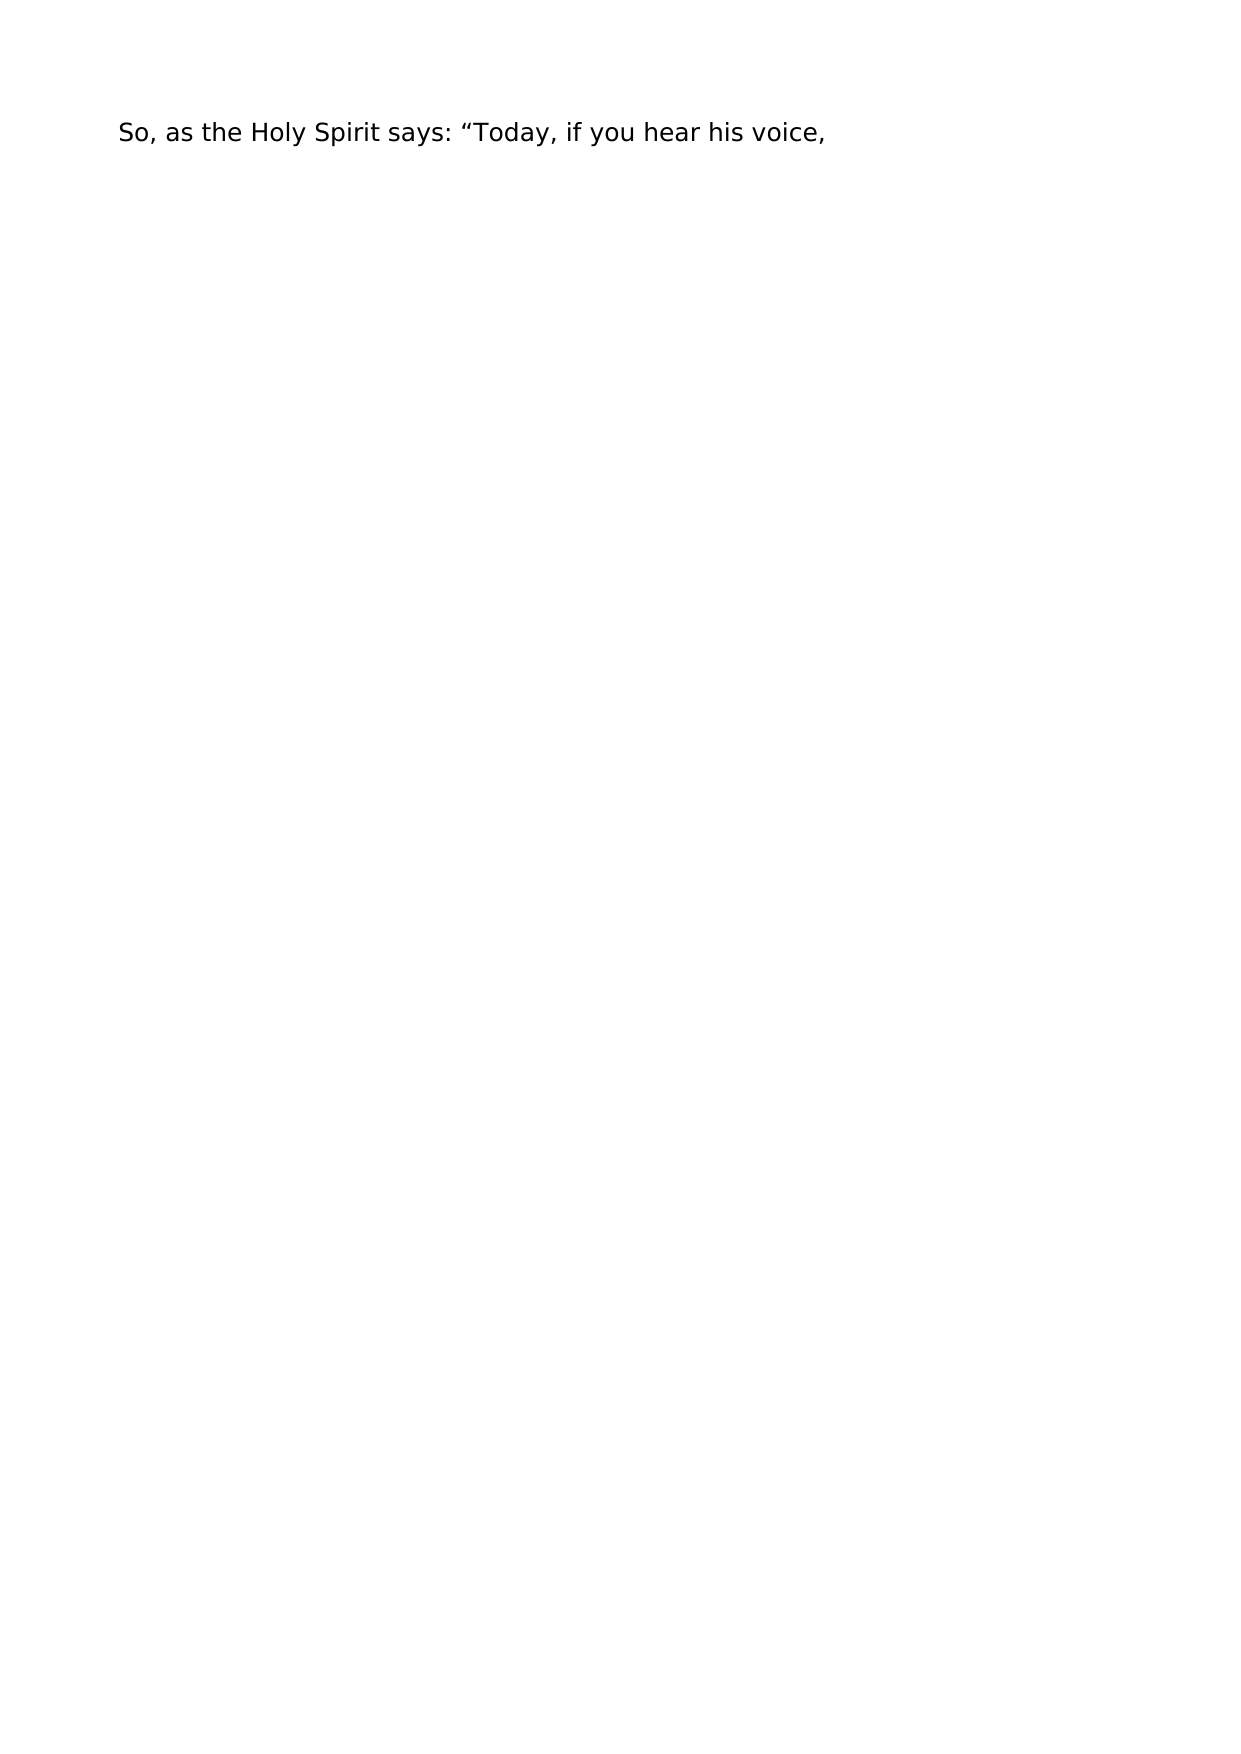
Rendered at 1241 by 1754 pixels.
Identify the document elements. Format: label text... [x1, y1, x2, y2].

text So, as the Holy Spirit says: “Today, if you hear his voice, [118, 118, 1122, 147]
